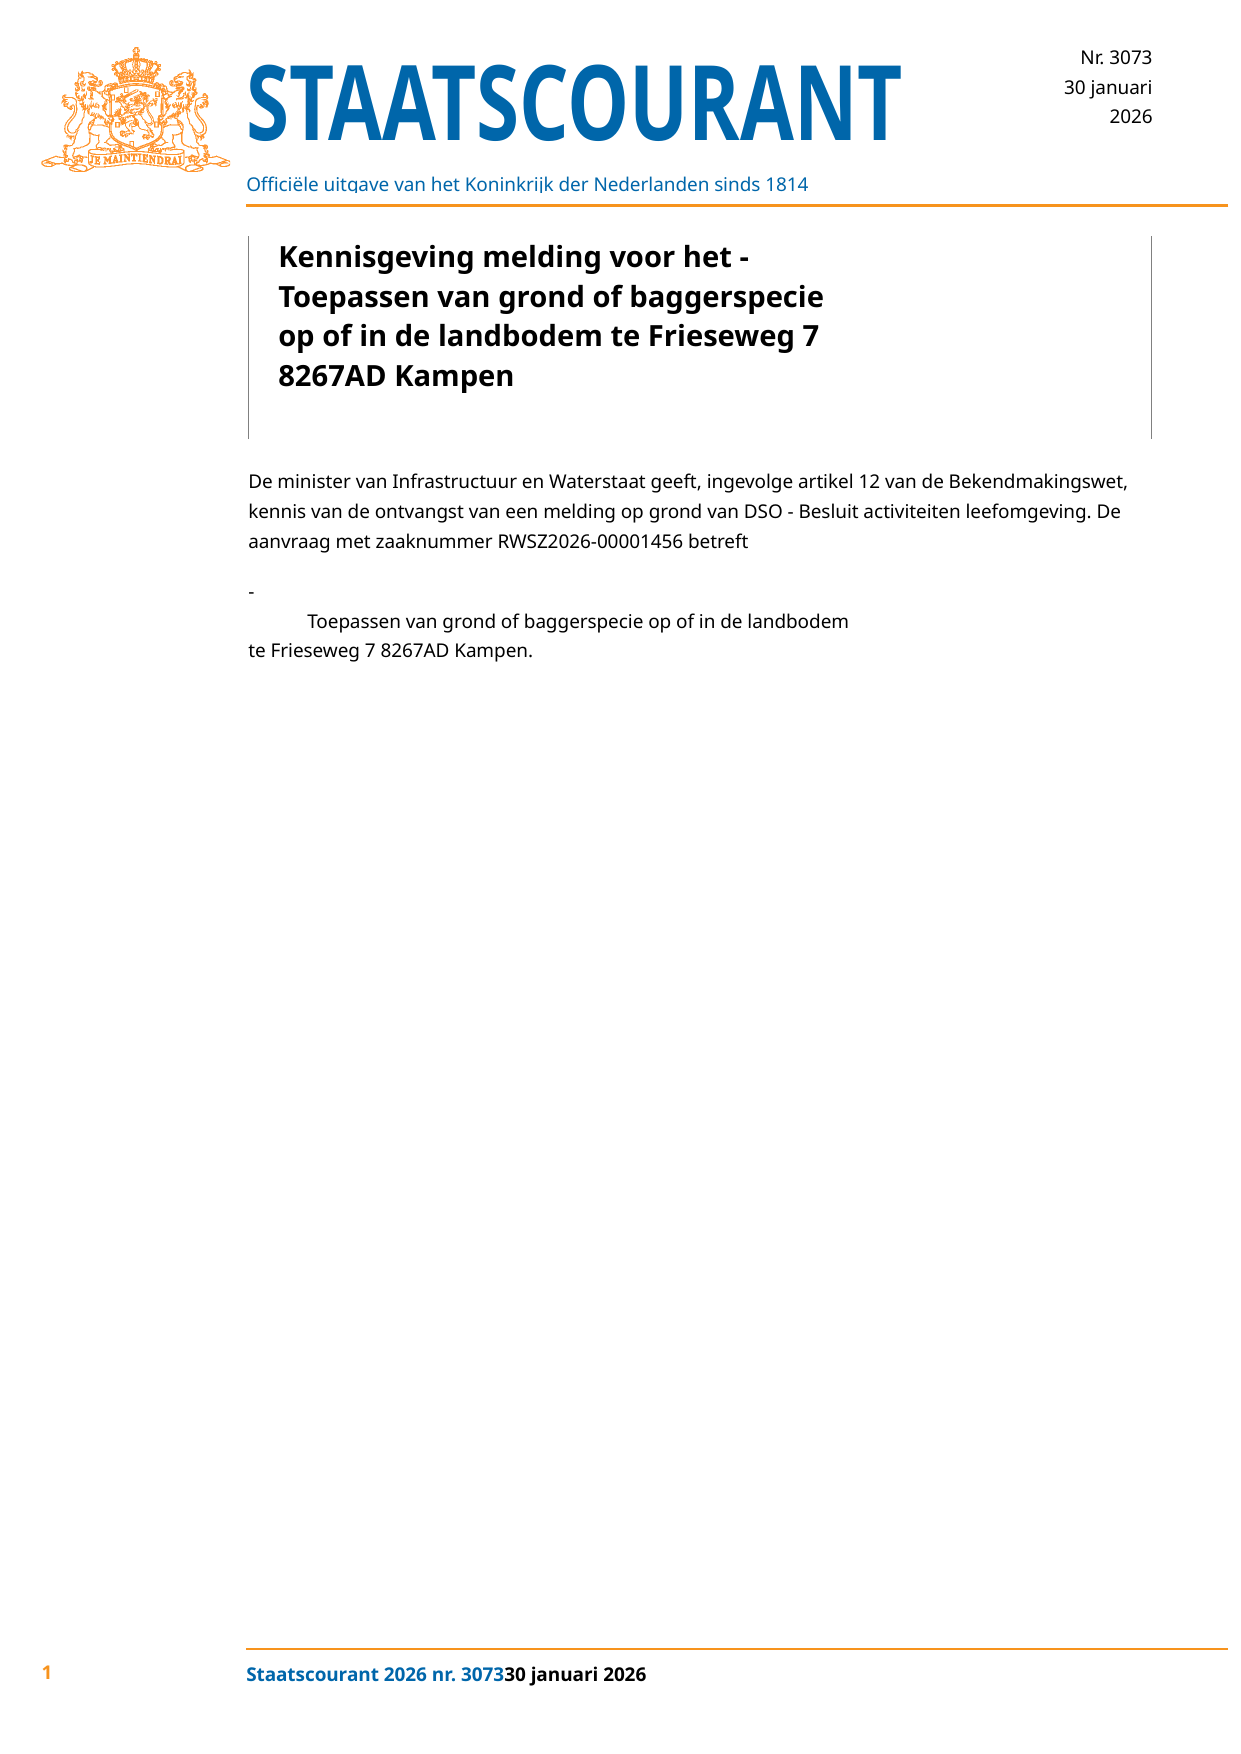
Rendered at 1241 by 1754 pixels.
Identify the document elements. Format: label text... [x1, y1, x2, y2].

table_header [850, 414, 1151, 439]
table_header [850, 236, 912, 413]
picture [912, 236, 1090, 414]
table_header Kennisgeving melding voor het -Toepassen van grond of baggerspecie op of in de landbodem te Frieseweg 7 8267AD Kampen [249, 236, 850, 439]
picture [41, 47, 231, 172]
text De minister van Infrastructuur en Waterstaat geeft, ingevolge artikel 12 van de Bekendmakingswet, kennis van de ontvangst van een melding op grond van DSO - Besluit activiteiten leefomgeving. De aanvraag met zaaknummer RWSZ2026-00001456 betreft [248, 469, 1152, 553]
list Toepassen van grond of baggerspecie op of in de landbodem [248, 608, 1152, 633]
table_header [1090, 236, 1151, 413]
text te Frieseweg 7 8267AD Kampen. [248, 637, 1152, 663]
